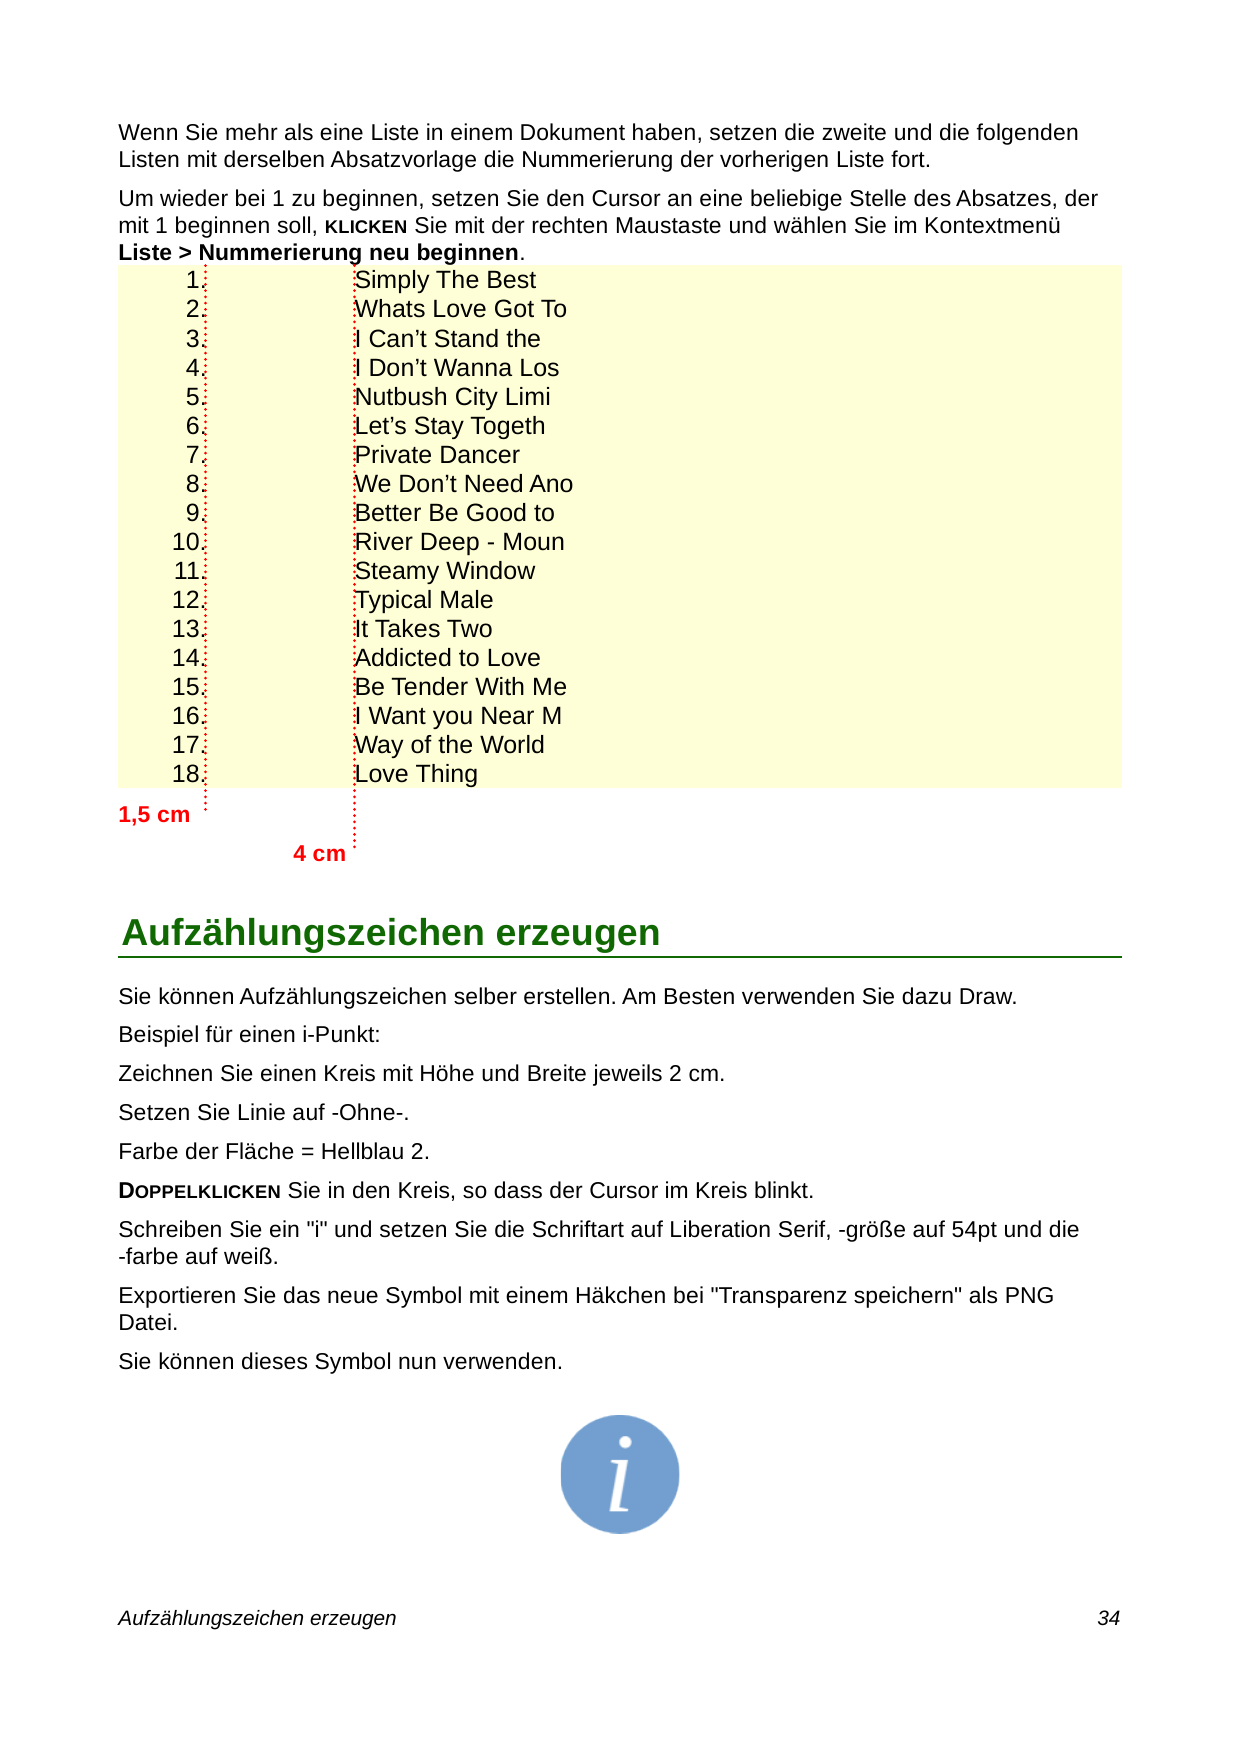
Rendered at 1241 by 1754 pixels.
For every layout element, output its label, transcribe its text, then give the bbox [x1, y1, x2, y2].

list Love Thing [207, 759, 1122, 788]
list I Can’t Stand the [207, 323, 1122, 352]
text Farbe der Fläche = Hellblau 2. [118, 1137, 1122, 1164]
text Doppelklicken Sie in den Kreis, so dass der Cursor im Kreis blinkt. [118, 1176, 1122, 1203]
list Simply The Best [207, 265, 1122, 294]
list Private Dancer [207, 440, 1122, 469]
text 4 cm [118, 839, 1122, 866]
list Steamy Window [207, 556, 1122, 585]
list I Want you Near M [207, 701, 1122, 730]
list River Deep - Moun [207, 527, 1122, 556]
list Typical Male [207, 585, 1122, 614]
text Exportieren Sie das neue Symbol mit einem Häkchen bei "Transparenz speichern" als PNG Datei. [118, 1281, 1122, 1335]
text Schreiben Sie ein "i" und setzen Sie die Schriftart auf Liberation Serif, -größe auf 54pt und die ‑farbe auf weiß. [118, 1215, 1122, 1269]
text Setzen Sie Linie auf -Ohne-. [118, 1098, 1122, 1126]
list Be Tender With Me [207, 672, 1122, 701]
text Beispiel für einen i-Punkt: [118, 1021, 1122, 1048]
picture [560, 1415, 680, 1534]
text Sie können Aufzählungszeichen selber erstellen. Am Besten verwenden Sie dazu Draw. [118, 982, 1122, 1009]
subtitle Aufzählungszeichen erzeugen [118, 907, 1122, 956]
list Addicted to Love [207, 643, 1122, 672]
list Way of the World [207, 730, 1122, 759]
list Whats Love Got To [207, 294, 1122, 323]
list Let’s Stay Togeth [207, 411, 1122, 440]
text Um wieder bei 1 zu beginnen, setzen Sie den Cursor an eine beliebige Stelle des Absatzes, der mit 1 beginnen soll, klicken Sie mit der rechten Maustaste und wählen Sie im Kontextmenü Liste > Nummerierung neu beginnen. [118, 184, 1122, 265]
list We Don’t Need Ano [207, 469, 1122, 498]
list Nutbush City Limi [207, 382, 1122, 411]
text 1,5 cm [118, 800, 1122, 827]
text Wenn Sie mehr als eine Liste in einem Dokument haben, setzen die zweite und die folgenden Listen mit derselben Absatzvorlage die Nummerierung der vorherigen Liste fort. [118, 118, 1122, 172]
list Better Be Good to [207, 498, 1122, 527]
text Zeichnen Sie einen Kreis mit Höhe und Breite jeweils 2 cm. [118, 1060, 1122, 1087]
text Sie können dieses Symbol nun verwenden. [118, 1347, 1122, 1374]
list It Takes Two [207, 614, 1122, 643]
list I Don’t Wanna Los [207, 352, 1122, 382]
